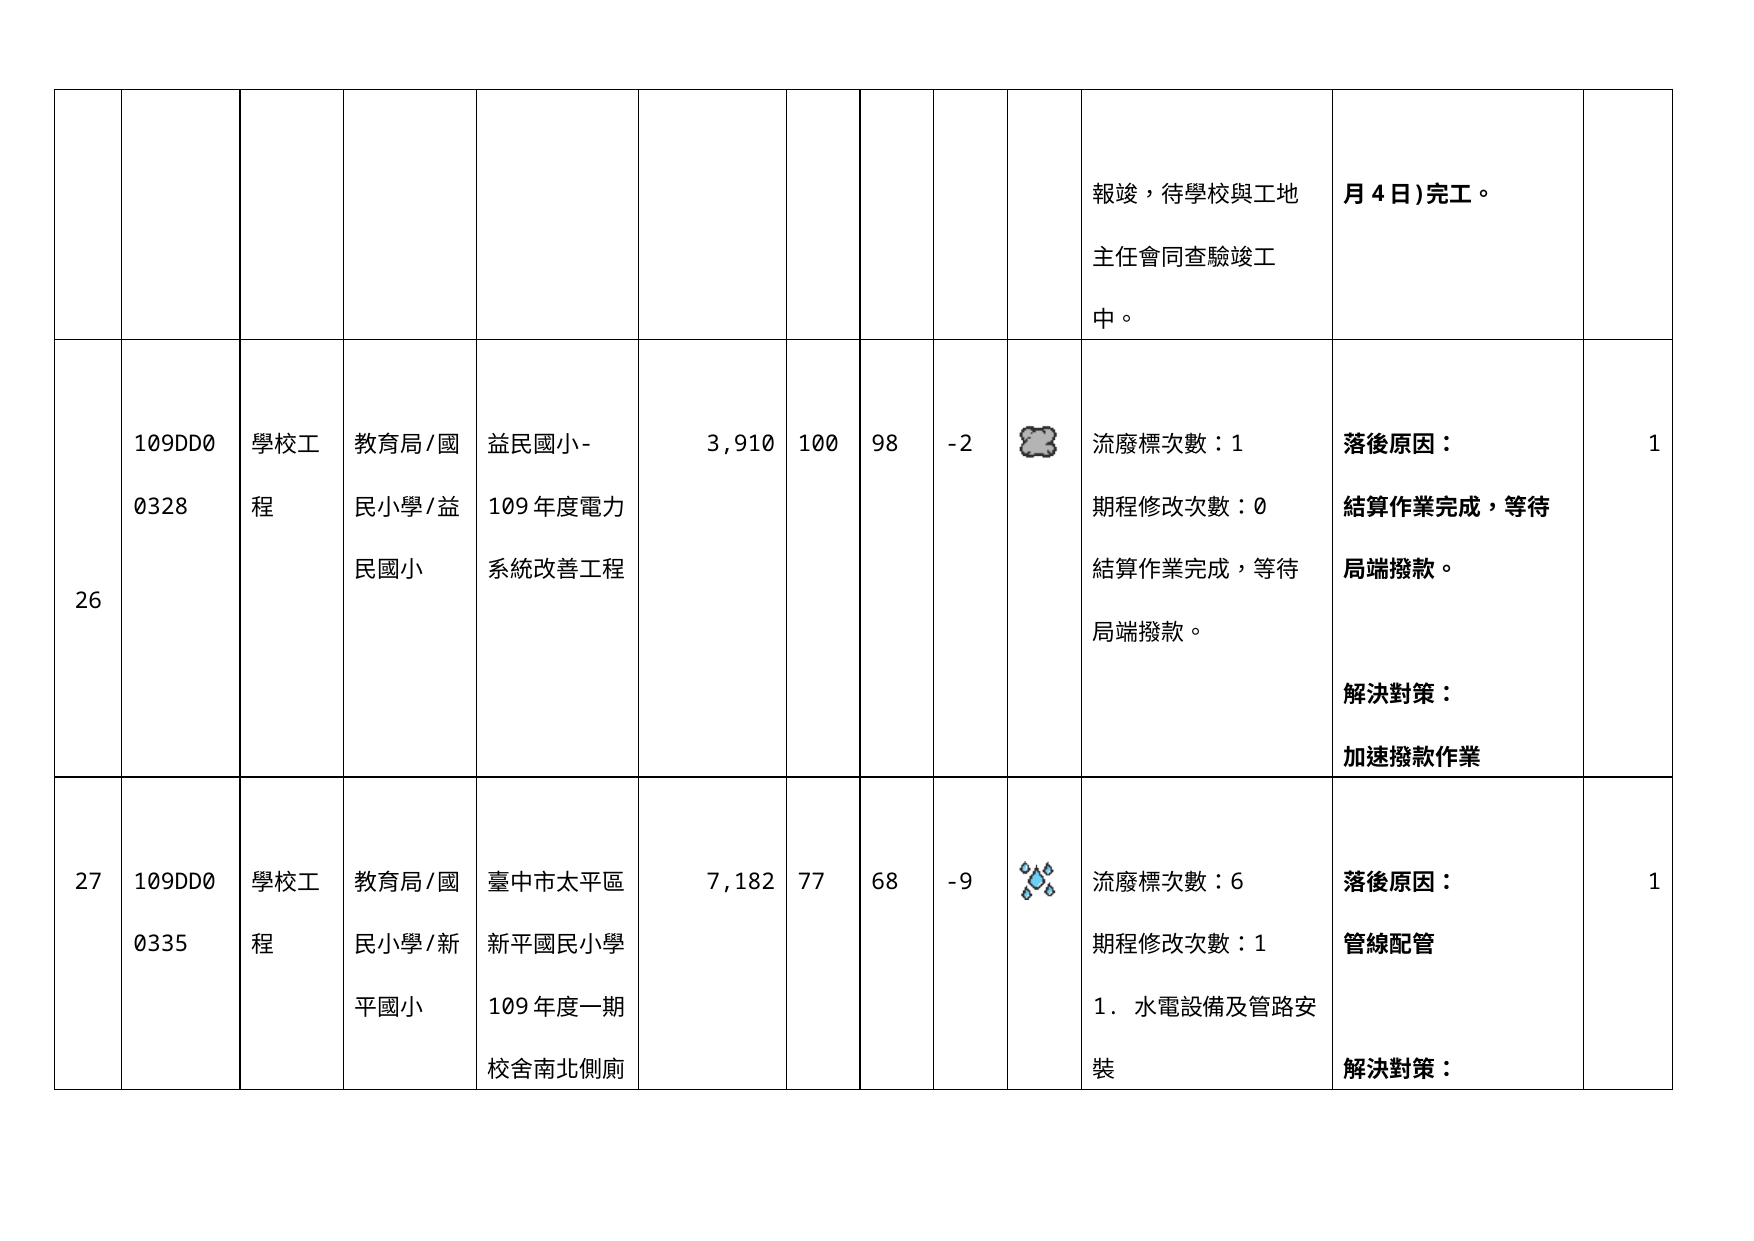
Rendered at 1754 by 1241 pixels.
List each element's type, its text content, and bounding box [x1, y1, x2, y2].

table_cell 3,910 [639, 340, 786, 776]
table_cell [787, 90, 859, 339]
table_cell 7,182 [639, 778, 786, 1089]
table_cell [122, 90, 239, 339]
table_cell [1008, 90, 1081, 339]
table_cell 落後原因： 結算作業完成，等待局端撥款。 解決對策： 加速撥款作業 [1333, 340, 1583, 776]
table_cell 學校工程 [241, 778, 343, 1089]
table_cell 68 [861, 778, 933, 1089]
table_cell 教育局/國民小學/新平國小 [344, 778, 476, 1089]
table_cell [934, 90, 1007, 339]
table_cell [1008, 340, 1081, 776]
table_cell [477, 90, 638, 339]
table_cell [861, 90, 933, 339]
table_cell 教育局/國民小學/益民國小 [344, 340, 476, 776]
table_cell 流廢標次數：6 期程修改次數：1 1. 水電設備及管路安裝 [1082, 778, 1332, 1089]
table_cell [344, 90, 476, 339]
table_cell 26 [55, 340, 121, 776]
table_cell 27 [55, 778, 121, 1089]
table_cell 109DD00335 [122, 778, 239, 1089]
table_cell -2 [934, 340, 1007, 776]
table_cell -9 [934, 778, 1007, 1089]
table_cell 報竣，待學校與工地主任會同查驗竣工中。 [1082, 90, 1332, 339]
table_cell 109DD00328 [122, 340, 239, 776]
table_header [1673, 89, 1695, 1090]
table_cell 98 [861, 340, 933, 776]
table_cell 77 [787, 778, 859, 1089]
table_cell [55, 90, 121, 339]
table_cell [1584, 90, 1672, 339]
table_cell 月4日)完工。 [1333, 90, 1583, 339]
table_cell 1 [1584, 778, 1672, 1089]
table_cell 1 [1584, 340, 1672, 776]
table_cell 100 [787, 340, 859, 776]
table_cell 益民國小-109年度電力系統改善工程 [477, 340, 638, 776]
table_cell [639, 90, 786, 339]
table_cell 流廢標次數：1 期程修改次數：0 結算作業完成，等待局端撥款。 [1082, 340, 1332, 776]
table_cell 學校工程 [241, 340, 343, 776]
table_cell 臺中市太平區新平國民小學109年度一期校舍南北側廁 [477, 778, 638, 1089]
table_cell [1008, 778, 1081, 1089]
table_cell [241, 90, 343, 339]
table_cell 落後原因： 管線配管 解決對策： [1333, 778, 1583, 1089]
